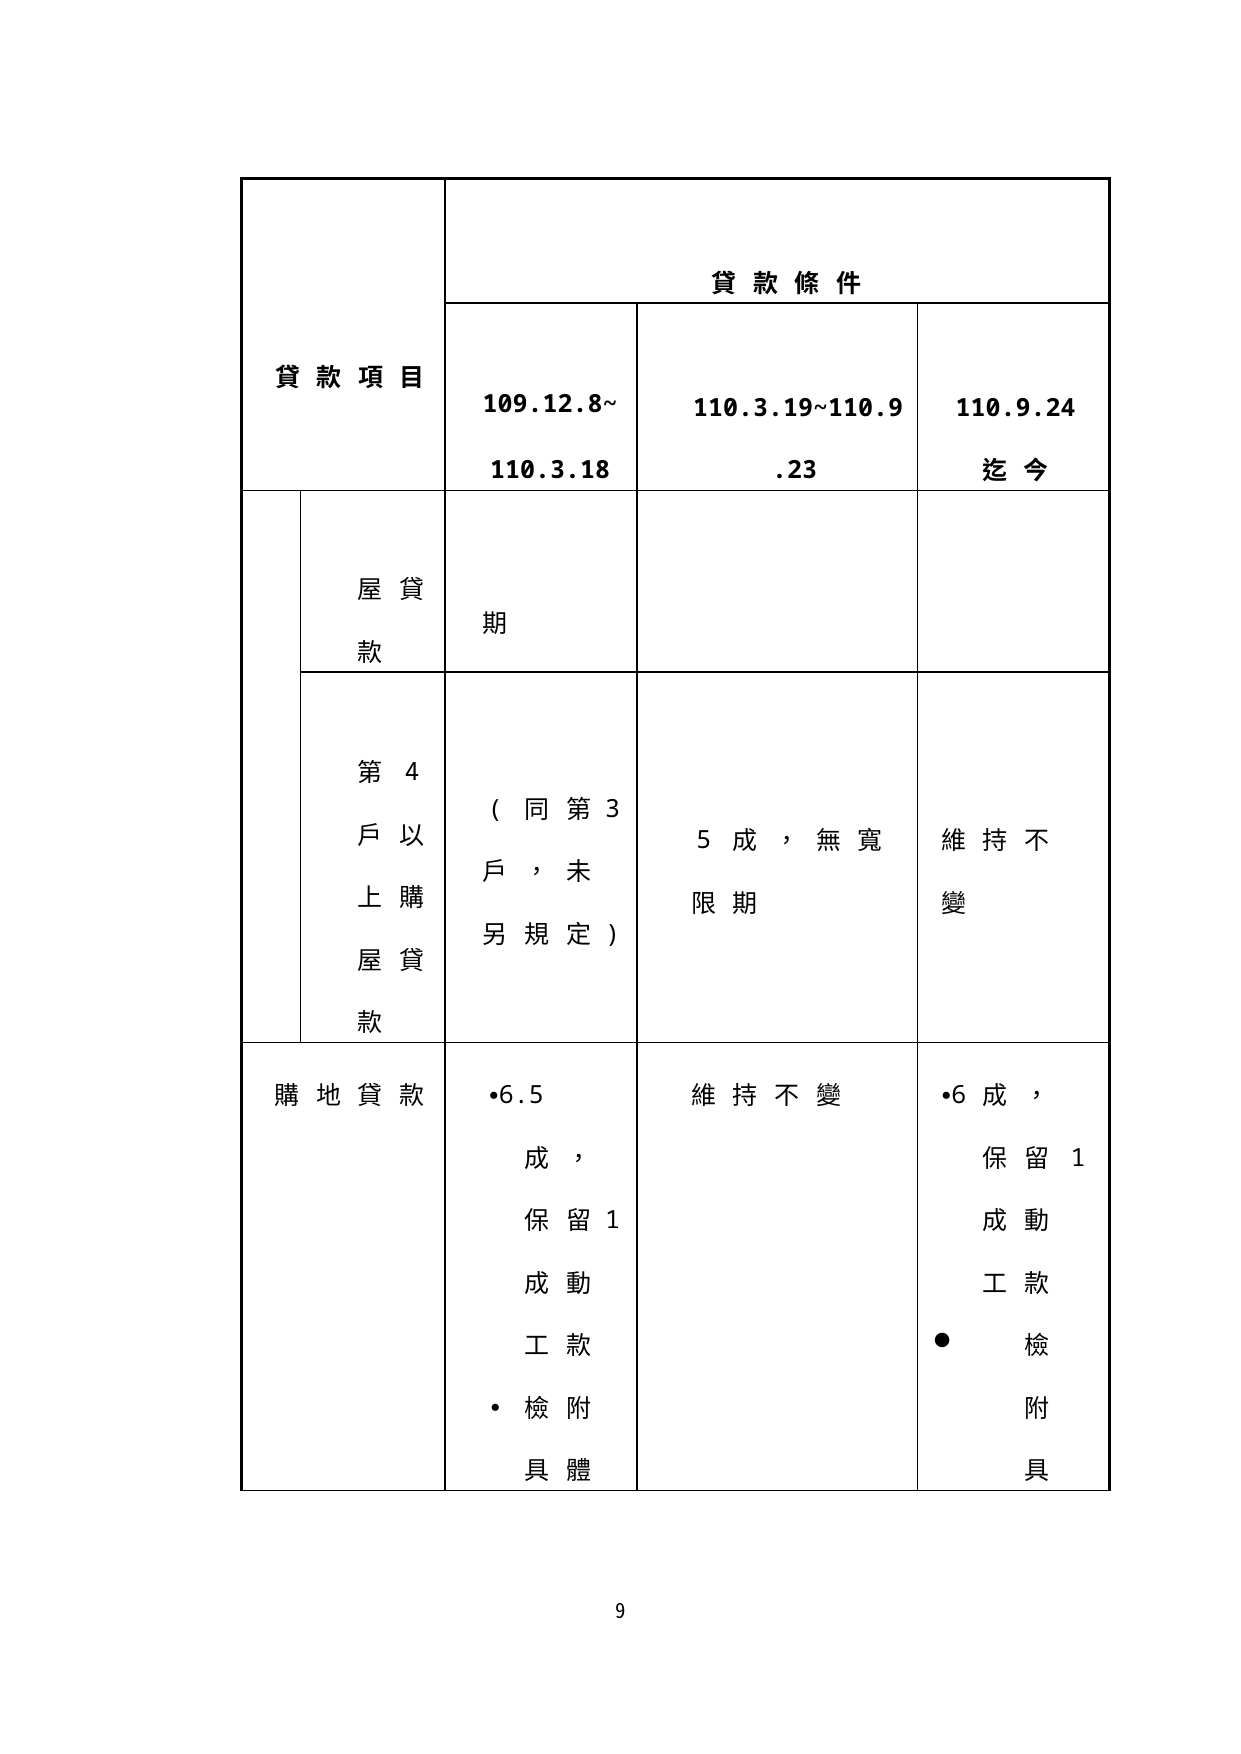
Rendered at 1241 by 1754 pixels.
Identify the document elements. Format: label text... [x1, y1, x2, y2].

table_cell ●6.5成，保留1成動工款 ●檢附具體 [446, 1043, 636, 1490]
table_cell [638, 491, 917, 671]
table_cell [918, 491, 1108, 671]
table_cell 期 [446, 491, 636, 671]
table_cell 110.3.19~110.9.23 [638, 304, 917, 490]
table_cell 購地貸款 [243, 1043, 444, 1490]
table_cell 5成，無寬限期 [638, 673, 917, 1042]
table_cell (同第3戶，未另規定) [446, 673, 636, 1042]
table_cell 109.12.8~ 110.3.18 [446, 304, 636, 490]
table_header 貸款條件 [446, 180, 1108, 302]
table_cell 屋貸款 [301, 491, 444, 671]
table_cell 維持不變 [638, 1043, 917, 1490]
table_cell 第4戶以上購屋貸款 [301, 673, 444, 1042]
table_cell ●6成，保留1成動工款 檢附具體興建計畫 [918, 1043, 1108, 1490]
table_cell 維持不變 [918, 673, 1108, 1042]
table_cell [243, 491, 300, 1042]
table_cell 110.9.24迄今 [918, 304, 1108, 490]
table_header 貸款項目 [243, 180, 444, 490]
